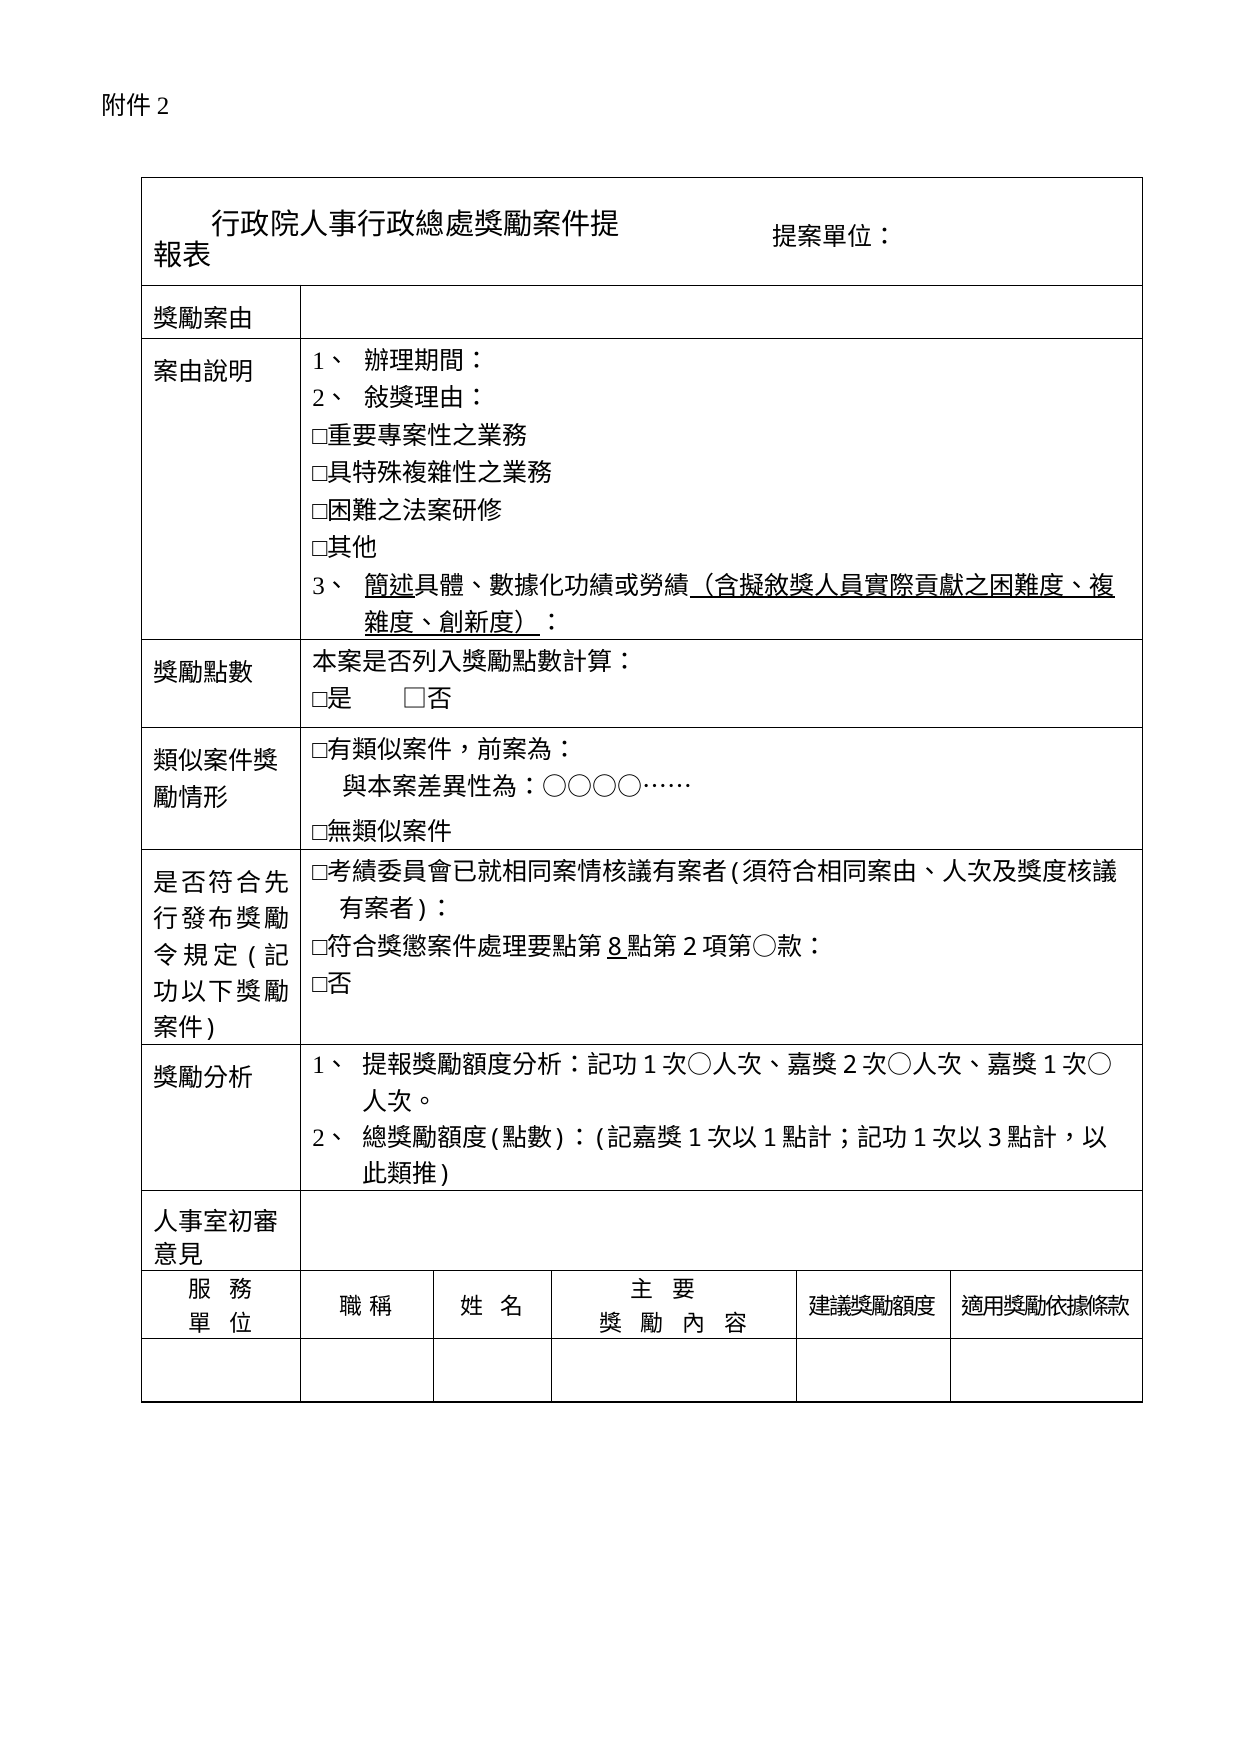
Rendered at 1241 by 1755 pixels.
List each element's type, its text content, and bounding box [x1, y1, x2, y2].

table_cell 人事室初審意見 [142, 1191, 300, 1270]
table_cell 服 務 單 位 [142, 1271, 300, 1338]
table_cell 獎勵分析 [142, 1045, 300, 1190]
table_cell [142, 1339, 300, 1401]
table_cell □有類似案件，前案為： 與本案差異性為：○○○○…… □無類似案件 [301, 728, 1142, 849]
table_cell 職 稱 [301, 1271, 433, 1338]
table_cell 類似案件獎勵情形 [142, 728, 300, 849]
table_cell 建議獎勵額度 [797, 1271, 950, 1338]
table_cell □考績委員會已就相同案情核議有案者(須符合相同案由、人次及獎度核議有案者)： □符合獎懲案件處理要點第8點第2項第○款： □否 [301, 850, 1142, 1044]
table_cell 適用獎勵依據條款 [951, 1271, 1142, 1338]
table_cell 獎勵點數 [142, 640, 300, 727]
table_header 提案單位： [636, 178, 1142, 284]
table_cell [434, 1339, 551, 1401]
table_header 行政行政院人事行政總處獎勵案件提報表 [142, 178, 636, 284]
table_cell 姓 名 [434, 1271, 551, 1338]
table_header 行政行政院人事行政總處獎勵案件提報表 [87, 78, 198, 124]
table_cell [301, 1191, 1142, 1270]
table_cell 案由說明 [142, 339, 300, 639]
table_cell [552, 1339, 796, 1401]
table_cell [797, 1339, 950, 1401]
table_cell 本案是否列入獎勵點數計算： □是 □否 [301, 640, 1142, 727]
table_cell 獎勵案由 [142, 286, 300, 338]
table_cell 主 要 獎 勵 內 容 [552, 1271, 796, 1338]
table_cell [301, 286, 1142, 338]
table_cell 辦理期間： 敍獎理由： □重要專案性之業務 □具特殊複雜性之業務 □困難之法案研修 □其他 簡述具體、數據化功績或勞績（含擬敘獎人員實際貢獻之困難度、複雜度、創新度）： [301, 339, 1142, 639]
table_cell 提報獎勵額度分析：記功1次○人次、嘉獎2次○人次、嘉獎1次○人次。 總獎勵額度(點數)：(記嘉獎1次以1點計；記功1次以3點計，以此類推) [301, 1045, 1142, 1190]
table_cell [301, 1339, 433, 1401]
table_cell 是否符合先行發布獎勵令規定(記功以下獎勵案件) [142, 850, 300, 1044]
table_cell [951, 1339, 1142, 1401]
